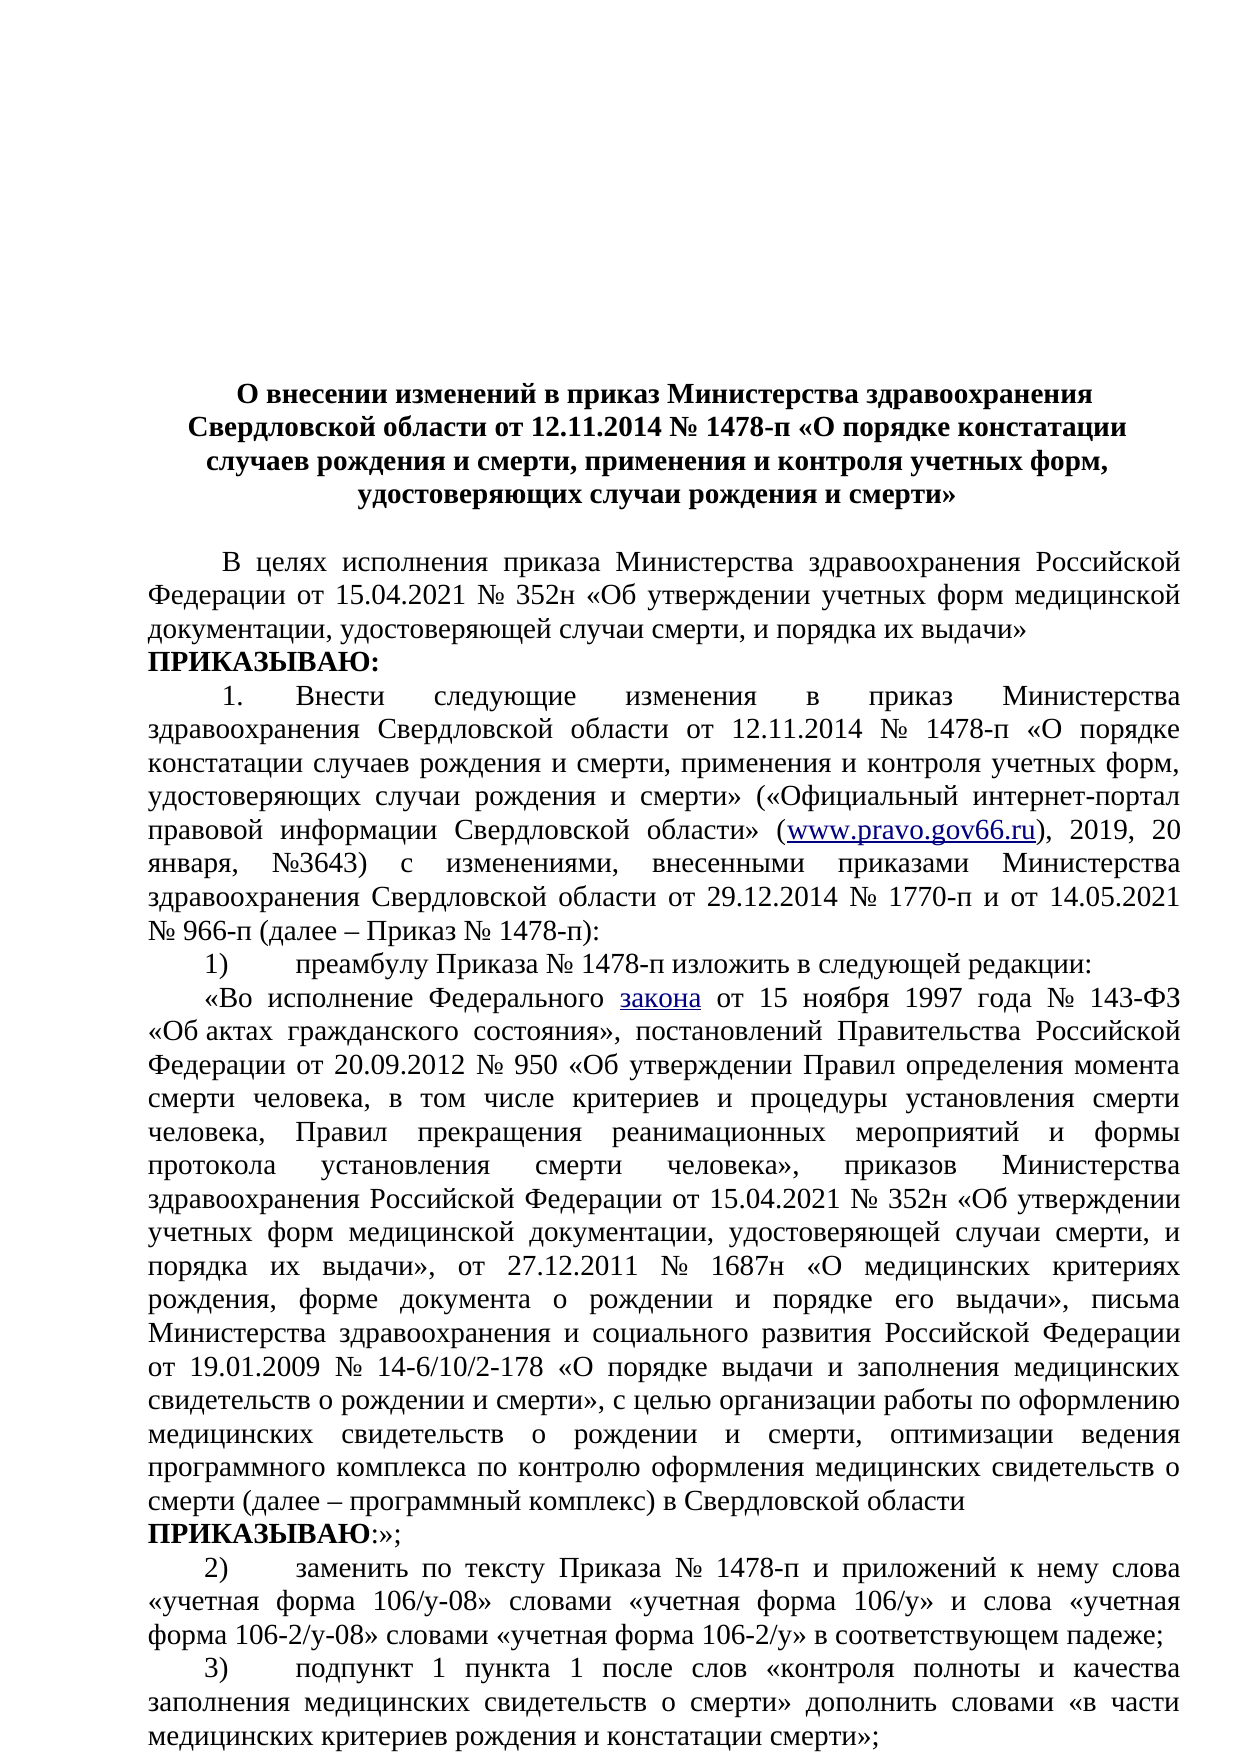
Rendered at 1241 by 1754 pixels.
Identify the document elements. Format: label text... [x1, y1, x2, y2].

list подпункт 1 пункта 1 после слов «контроля полноты и качества заполнения медицинских свидетельств о смерти» дополнить словами «в части медицинских критериев рождения и констатации смерти»; [148, 1651, 1181, 1751]
table_header [148, 54, 1159, 299]
text ПРИКАЗЫВАЮ: [148, 644, 1181, 678]
text «Во исполнение Федерального закона от 15 ноября 1997 года № 143-ФЗ «Об актах гражданского состояния», постановлений Правительства Российской Федерации от 20.09.2012 № 950 «Об утверждении Правил определения момента смерти человека, в том числе критериев и процедуры установления смерти человека, Правил прекращения реанимационных мероприятий и формы протокола установления смерти человека», приказов Министерства здравоохранения Российской Федерации от 15.04.2021 № 352н «Об утверждении учетных форм медицинской документации, удостоверяющей случаи смерти, и порядка их выдачи», от 27.12.2011 № 1687н «О медицинских критериях рождения, форме документа о рождении и порядке его выдачи», письма Министерства здравоохранения и социального развития Российской Федерации от 19.01.2009 № 14-6/10/2-178 «О порядке выдачи и заполнения медицинских свидетельств о рождении и смерти», с целью организации работы по оформлению медицинских свидетельств о рождении и смерти, оптимизации ведения программного комплекса по контролю оформления медицинских свидетельств о смерти (далее – программный комплекс) в Свердловской области [148, 980, 1181, 1516]
text О внесении изменений в приказ Министерства здравоохранения Свердловской области от 12.11.2014 № 1478-п «О порядке констатации случаев рождения и смерти, применения и контроля учетных форм, удостоверяющих случаи рождения и смерти» [148, 376, 1167, 510]
text ПРИКАЗЫВАЮ:»; [148, 1516, 1181, 1550]
list Внести следующие изменения в приказ Министерства здравоохранения Свердловской области от 12.11.2014 № 1478-п «О порядке констатации случаев рождения и смерти, применения и контроля учетных форм, удостоверяющих случаи рождения и смерти» («Официальный интернет-портал правовой информации Свердловской области» (www.pravo.gov66.ru), 2019, 20 января, №3643) с изменениями, внесенными приказами Министерства здравоохранения Свердловской области от 29.12.2014 № 1770-п и от 14.05.2021 № 966-п (далее – Приказ № 1478-п): [148, 678, 1181, 946]
list преамбулу Приказа № 1478-п изложить в следующей редакции: [204, 946, 1181, 980]
list заменить по тексту Приказа № 1478-п и приложений к нему слова «учетная форма 106/у-08» словами «учетная форма 106/у» и слова «учетная форма 106-2/у-08» словами «учетная форма 106-2/у» в соответствующем падеже; [148, 1550, 1181, 1651]
text В целях исполнения приказа Министерства здравоохранения Российской Федерации от 15.04.2021 № 352н «Об утверждении учетных форм медицинской документации, удостоверяющей случаи смерти, и порядка их выдачи» [148, 544, 1181, 644]
